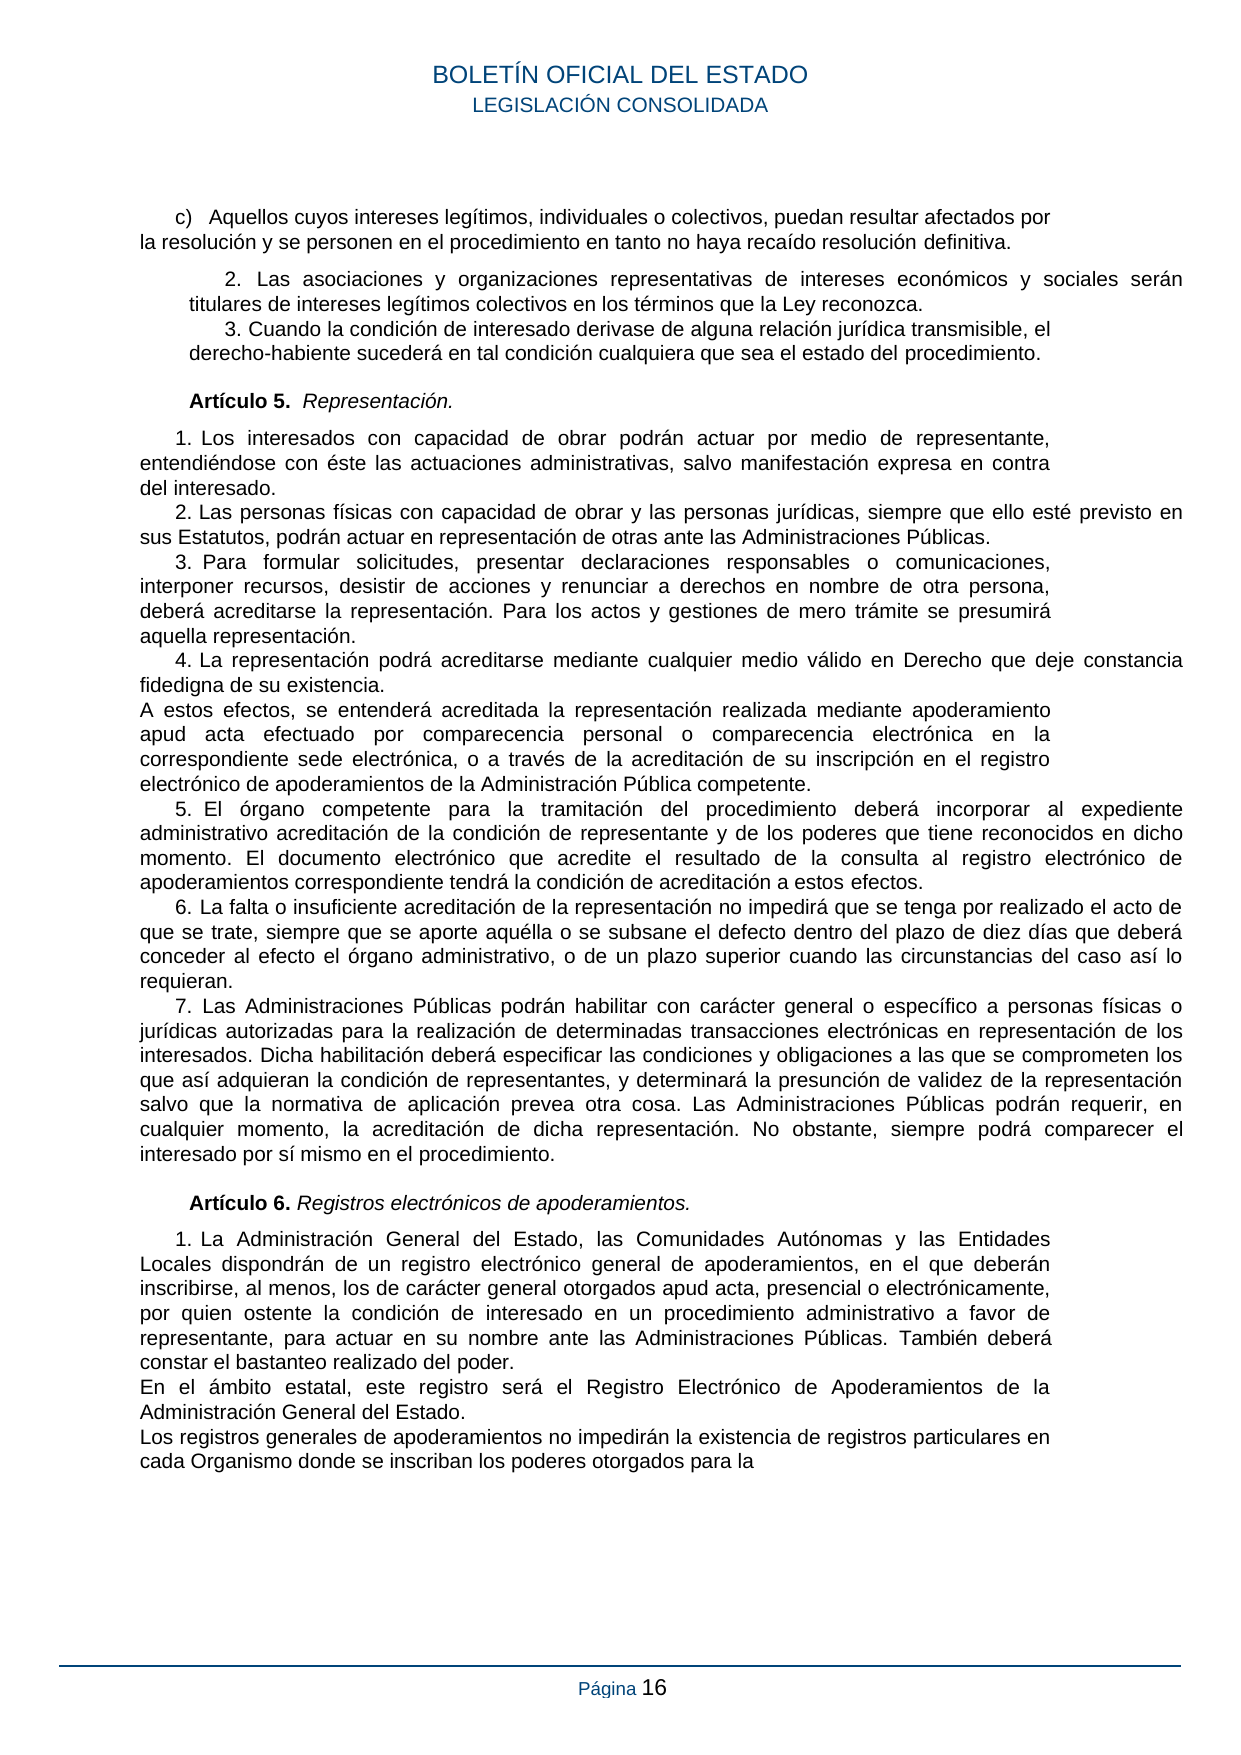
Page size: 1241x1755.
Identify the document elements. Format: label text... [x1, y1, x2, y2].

list Cuando la condición de interesado derivase de alguna relación jurídica transmisible, el derecho-habiente sucederá en tal condición cualquiera que sea el estado del procedimiento. [189, 317, 1052, 365]
list Para formular solicitudes, presentar declaraciones responsables o comunicaciones, interponer recursos, desistir de acciones y renunciar a derechos en nombre de otra persona, deberá acreditarse la representación. Para los actos y gestiones de mero trámite se presumirá aquella representación. [139, 550, 1052, 647]
text En el ámbito estatal, este registro será el Registro Electrónico de Apoderamientos de la Administración General del Estado. [139, 1375, 1052, 1424]
list La representación podrá acreditarse mediante cualquier medio válido en Derecho que deje constancia fidedigna de su existencia. [139, 648, 1184, 697]
text Artículo 5. Representación. [189, 389, 1184, 413]
list Aquellos cuyos intereses legítimos, individuales o colectivos, puedan resultar afectados por la resolución y se personen en el procedimiento en tanto no haya recaído resolución definitiva. [139, 205, 1052, 254]
text Los registros generales de apoderamientos no impedirán la existencia de registros particulares en cada Organismo donde se inscriban los poderes otorgados para la [139, 1424, 1052, 1473]
list La falta o insuficiente acreditación de la representación no impedirá que se tenga por realizado el acto de que se trate, siempre que se aporte aquélla o se subsane el defecto dentro del plazo de diez días que deberá conceder al efecto el órgano administrativo, o de un plazo superior cuando las circunstancias del caso así lo requieran. [139, 895, 1184, 993]
list Las Administraciones Públicas podrán habilitar con carácter general o específico a personas físicas o jurídicas autorizadas para la realización de determinadas transacciones electrónicas en representación de los interesados. Dicha habilitación deberá especificar las condiciones y obligaciones a las que se comprometen los que así adquieran la condición de representantes, y determinará la presunción de validez de la representación salvo que la normativa de aplicación prevea otra cosa. Las Administraciones Públicas podrán requerir, en cualquier momento, la acreditación de dicha representación. No obstante, siempre podrá comparecer el interesado por sí mismo en el procedimiento. [139, 994, 1184, 1165]
list Los interesados con capacidad de obrar podrán actuar por medio de representante, entendiéndose con éste las actuaciones administrativas, salvo manifestación expresa en contra del interesado. [139, 426, 1052, 499]
text Artículo 6. Registros electrónicos de apoderamientos. [189, 1190, 1184, 1214]
list La Administración General del Estado, las Comunidades Autónomas y las Entidades Locales dispondrán de un registro electrónico general de apoderamientos, en el que deberán inscribirse, al menos, los de carácter general otorgados apud acta, presencial o electrónicamente, por quien ostente la condición de interesado en un procedimiento administrativo a favor de representante, para actuar en su nombre ante las Administraciones Públicas. También deberá constar el bastanteo realizado del poder. [139, 1227, 1052, 1374]
list Las asociaciones y organizaciones representativas de intereses económicos y sociales serán titulares de intereses legítimos colectivos en los términos que la Ley reconozca. [189, 267, 1184, 316]
list El órgano competente para la tramitación del procedimiento deberá incorporar al expediente administrativo acreditación de la condición de representante y de los poderes que tiene reconocidos en dicho momento. El documento electrónico que acredite el resultado de la consulta al registro electrónico de apoderamientos correspondiente tendrá la condición de acreditación a estos efectos. [139, 796, 1184, 894]
text A estos efectos, se entenderá acreditada la representación realizada mediante apoderamiento apud acta efectuado por comparecencia personal o comparecencia electrónica en la correspondiente sede electrónica, o a través de la acreditación de su inscripción en el registro electrónico de apoderamientos de la Administración Pública competente. [139, 698, 1052, 795]
list Las personas físicas con capacidad de obrar y las personas jurídicas, siempre que ello esté previsto en sus Estatutos, podrán actuar en representación de otras ante las Administraciones Públicas. [139, 500, 1184, 549]
